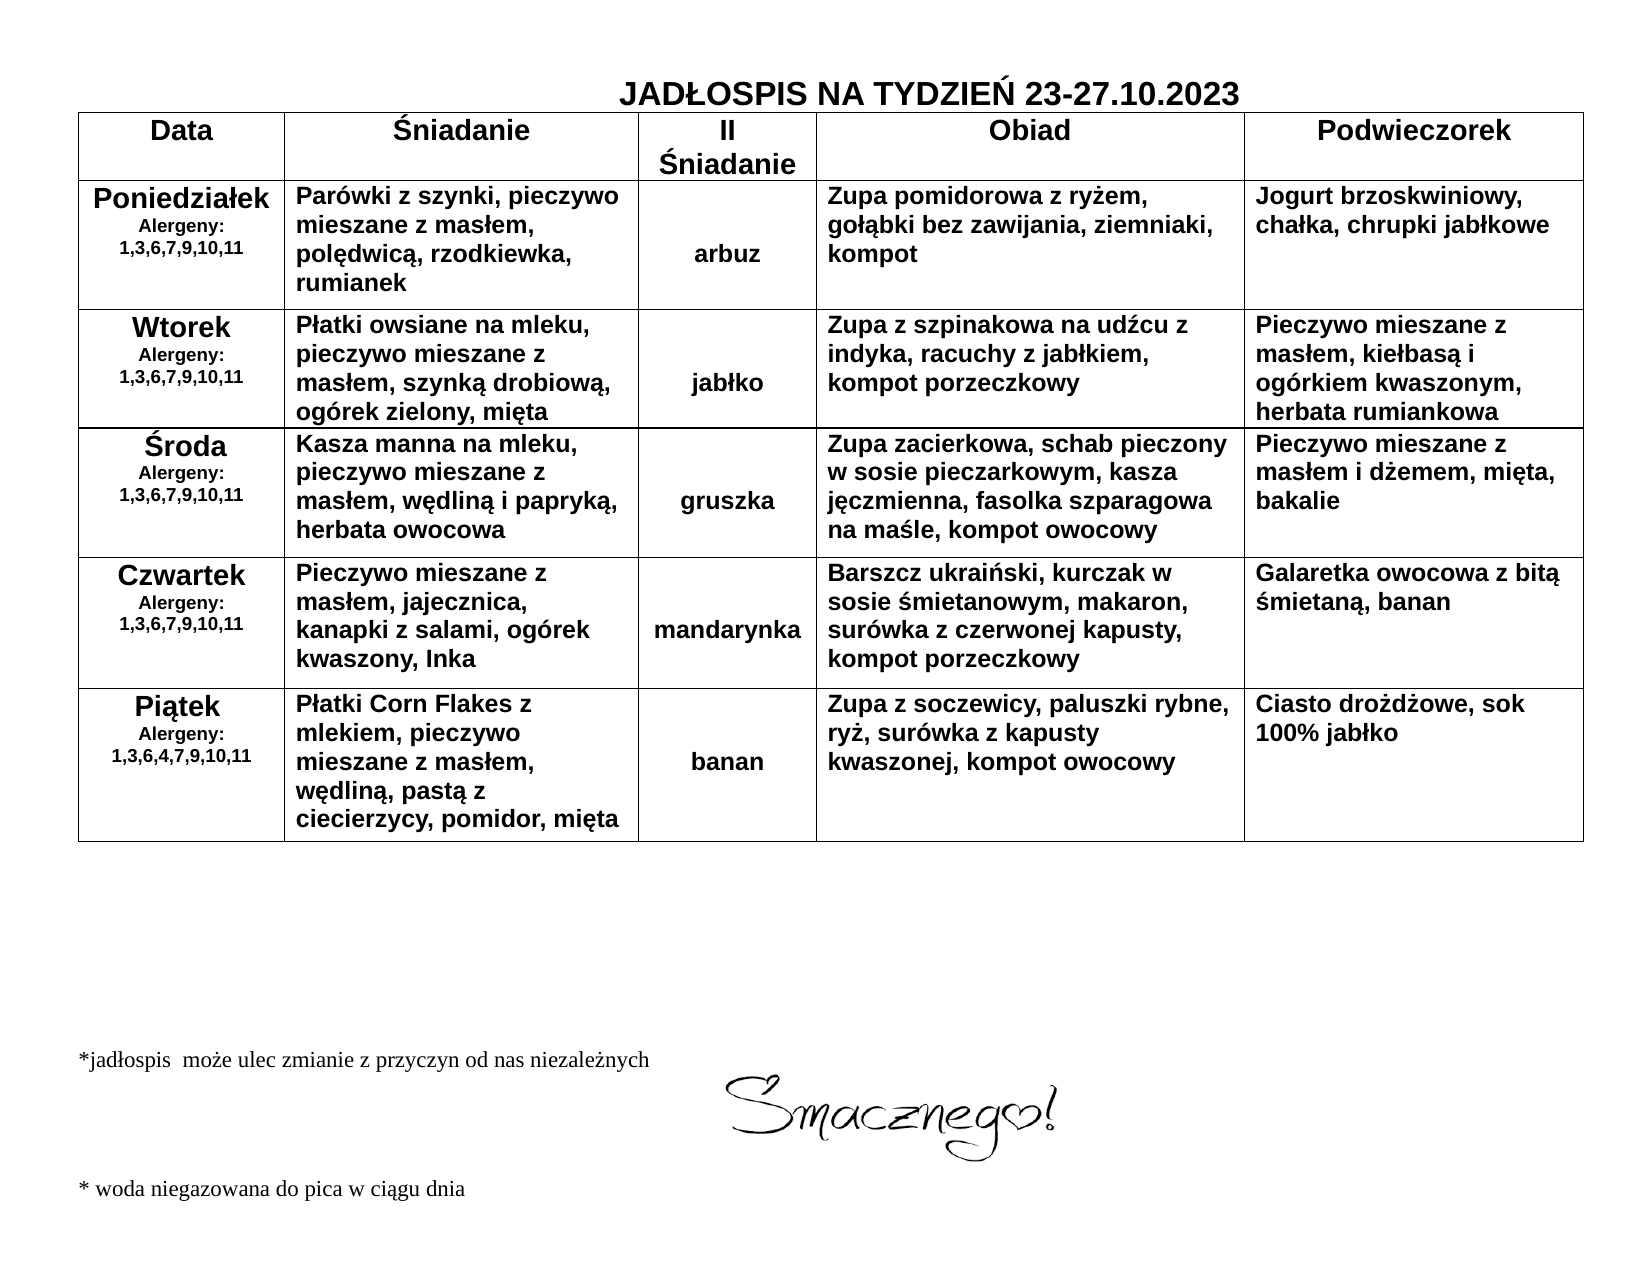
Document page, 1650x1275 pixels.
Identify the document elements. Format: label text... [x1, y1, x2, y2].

table_header Podwieczorek [1245, 113, 1583, 180]
table_cell Zupa z soczewicy, paluszki rybne, ryż, surówka z kapusty kwaszonej, kompot owocowy [817, 689, 1244, 841]
table_header Śniadanie [285, 113, 638, 180]
table_cell Barszcz ukraiński, kurczak w sosie śmietanowym, makaron, surówka z czerwonej kapusty, kompot porzeczkowy [817, 558, 1244, 688]
table_cell mandarynka [639, 558, 816, 688]
table_cell Piątek Alergeny: 1,3,6,4,7,9,10,11 [79, 689, 284, 841]
table_cell Zupa z szpinakowa na udźcu z indyka, racuchy z jabłkiem, kompot porzeczkowy [817, 310, 1244, 427]
table_cell Płatki Corn Flakes z mlekiem, pieczywo mieszane z masłem, wędliną, pastą z ciecierzycy, pomidor, mięta [285, 689, 638, 841]
table_cell Zupa zacierkowa, schab pieczony w sosie pieczarkowym, kasza jęczmienna, fasolka szparagowa na maśle, kompot owocowy [817, 429, 1244, 557]
table_header II Śniadanie [639, 113, 816, 180]
text JADŁOSPIS NA TYDZIEŃ 23-27.10.2023 [78, 74, 1650, 112]
table_cell Pieczywo mieszane z masłem, jajecznica, kanapki z salami, ogórek kwaszony, Inka [285, 558, 638, 688]
table_cell arbuz [639, 181, 816, 309]
table_cell Kasza manna na mleku, pieczywo mieszane z masłem, wędliną i papryką, herbata owocowa [285, 429, 638, 557]
table_cell Ciasto drożdżowe, sok 100% jabłko [1245, 689, 1583, 841]
table_cell Galaretka owocowa z bitą śmietaną, banan [1245, 558, 1583, 688]
table_header Obiad [817, 113, 1244, 180]
table_cell Poniedziałek Alergeny: 1,3,6,7,9,10,11 [79, 181, 284, 309]
table_cell Parówki z szynki, pieczywo mieszane z masłem, polędwicą, rzodkiewka, rumianek [285, 181, 638, 309]
table_cell Jogurt brzoskwiniowy, chałka, chrupki jabłkowe [1245, 181, 1583, 309]
table_header Data [79, 113, 284, 180]
table_cell gruszka [639, 429, 816, 557]
table_cell Zupa pomidorowa z ryżem, gołąbki bez zawijania, ziemniaki, kompot [817, 181, 1244, 309]
table_cell Pieczywo mieszane z masłem, kiełbasą i ogórkiem kwaszonym, herbata rumiankowa [1245, 310, 1583, 427]
table_cell Czwartek Alergeny: 1,3,6,7,9,10,11 [79, 558, 284, 688]
table_cell Wtorek Alergeny: 1,3,6,7,9,10,11 [79, 310, 284, 427]
table_cell Pieczywo mieszane z masłem i dżemem, mięta, bakalie [1245, 429, 1583, 557]
table_cell banan [639, 689, 816, 841]
table_cell Środa Alergeny: 1,3,6,7,9,10,11 [79, 429, 284, 557]
table_cell Płatki owsiane na mleku, pieczywo mieszane z masłem, szynką drobiową, ogórek zielony, mięta [285, 310, 638, 427]
table_cell jabłko [639, 310, 816, 427]
